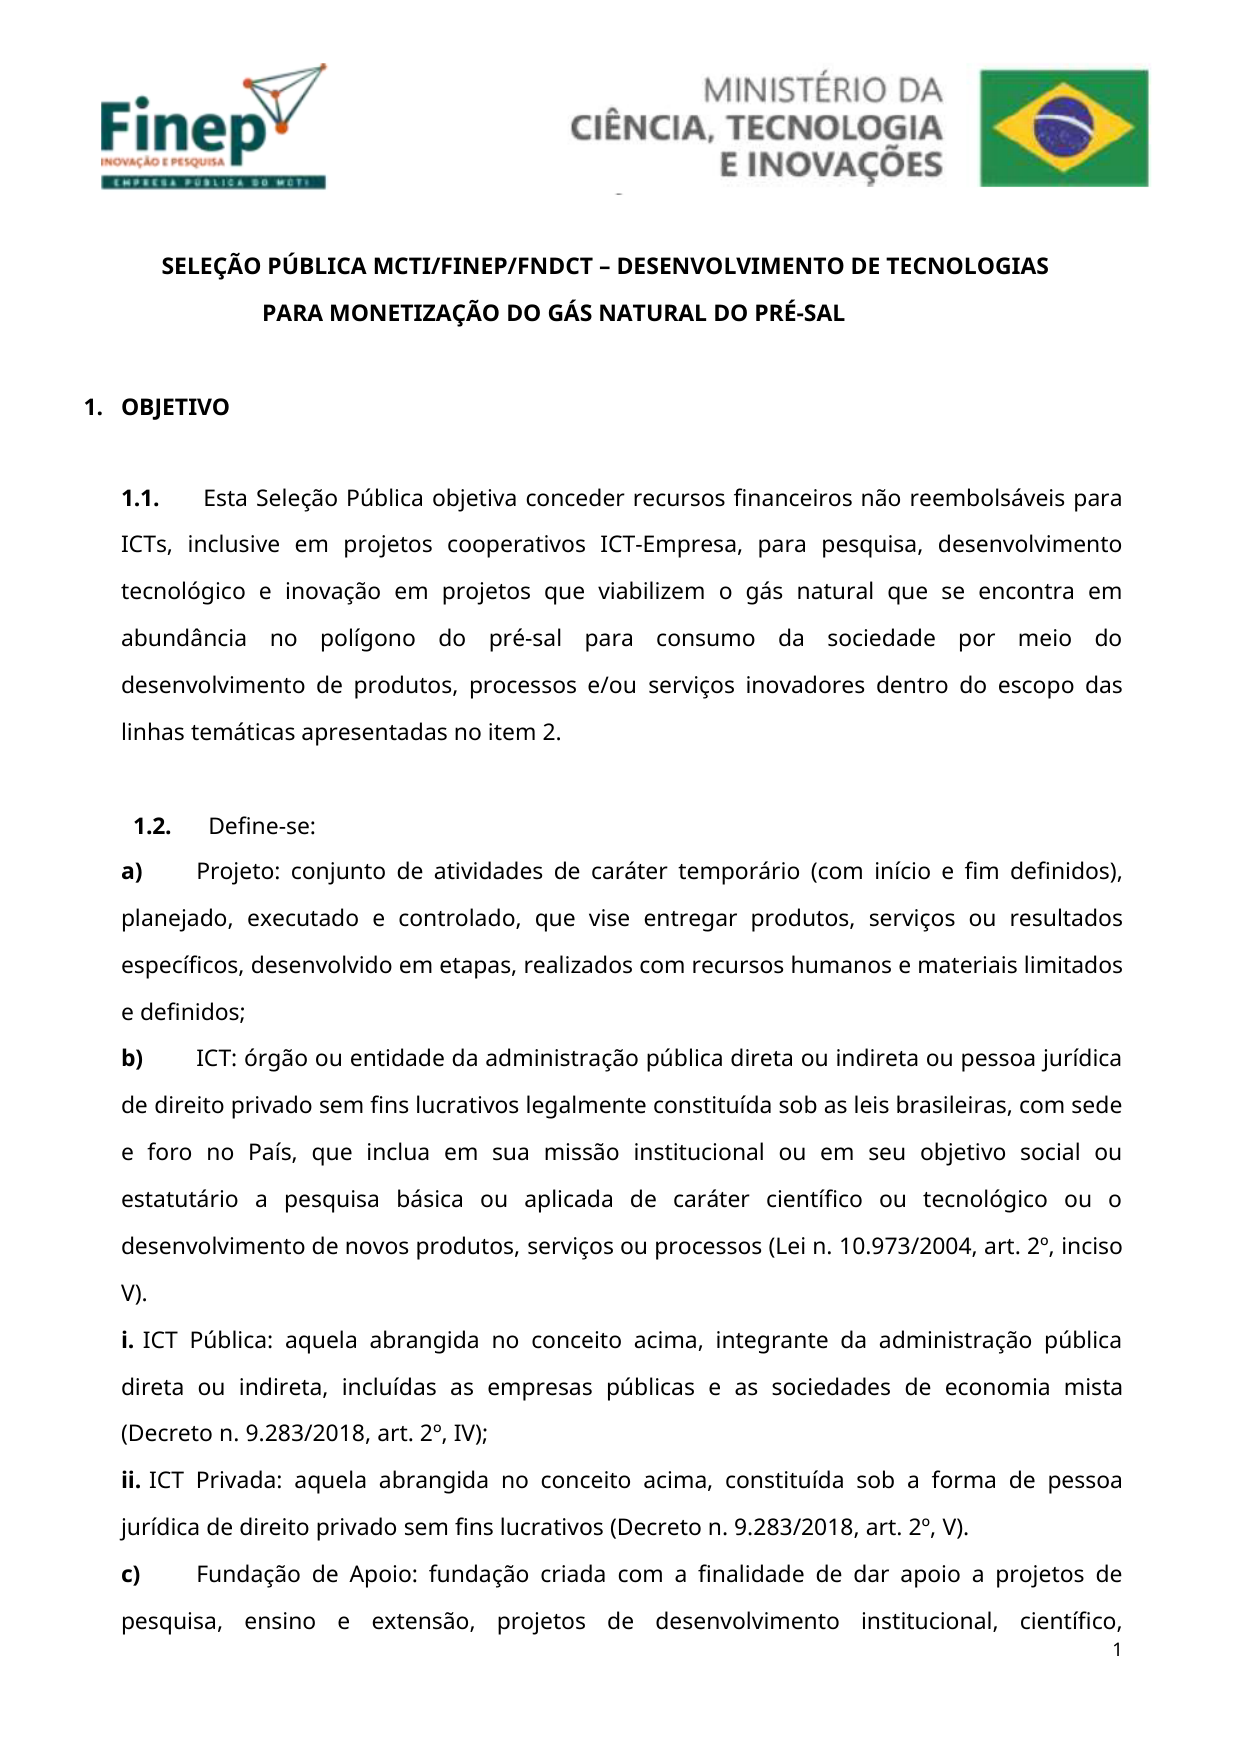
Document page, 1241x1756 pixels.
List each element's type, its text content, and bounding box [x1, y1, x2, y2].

list ICT Pública: aquela abrangida no conceito acima, integrante da administração pública direta ou indireta, incluídas as empresas públicas e as sociedades de economia mista (Decreto n. 9.283/2018, art. 2º, IV); [121, 1324, 1123, 1449]
list ICT: órgão ou entidade da administração pública direta ou indireta ou pessoa jurídica de direito privado sem fins lucrativos legalmente constituída sob as leis brasileiras, com sede e foro no País, que inclua em sua missão institucional ou em seu objetivo social ou estatutário a pesquisa básica ou aplicada de caráter científico ou tecnológico ou o desenvolvimento de novos produtos, serviços ou processos (Lei n. 10.973/2004, art. 2º, inciso V). [121, 1042, 1123, 1308]
subtitle SELEÇÃO PÚBLICA MCTI/FINEP/FNDCT – DESENVOLVIMENTO DE TECNOLOGIAS PARA MONETIZAÇÃO DO GÁS NATURAL DO PRÉ-SAL [161, 250, 1096, 328]
list OBJETIVO [83, 391, 1188, 422]
list Fundação de Apoio: fundação criada com a finalidade de dar apoio a projetos de pesquisa, ensino e extensão, projetos de desenvolvimento institucional, científico, [121, 1558, 1123, 1636]
list Define-se: [133, 810, 1188, 841]
list ICT Privada: aquela abrangida no conceito acima, constituída sob a forma de pessoa jurídica de direito privado sem fins lucrativos (Decreto n. 9.283/2018, art. 2º, V). [121, 1464, 1123, 1542]
list Esta Seleção Pública objetiva conceder recursos financeiros não reembolsáveis para ICTs, inclusive em projetos cooperativos ICT-Empresa, para pesquisa, desenvolvimento tecnológico e inovação em projetos que viabilizem o gás natural que se encontra em abundância no polígono do pré-sal para consumo da sociedade por meio do desenvolvimento de produtos, processos e/ou serviços inovadores dentro do escopo das linhas temáticas apresentadas no item 2. [121, 481, 1123, 747]
list Projeto: conjunto de atividades de caráter temporário (com início e fim definidos), planejado, executado e controlado, que vise entregar produtos, serviços ou resultados específicos, desenvolvido em etapas, realizados com recursos humanos e materiais limitados e definidos; [121, 855, 1123, 1027]
